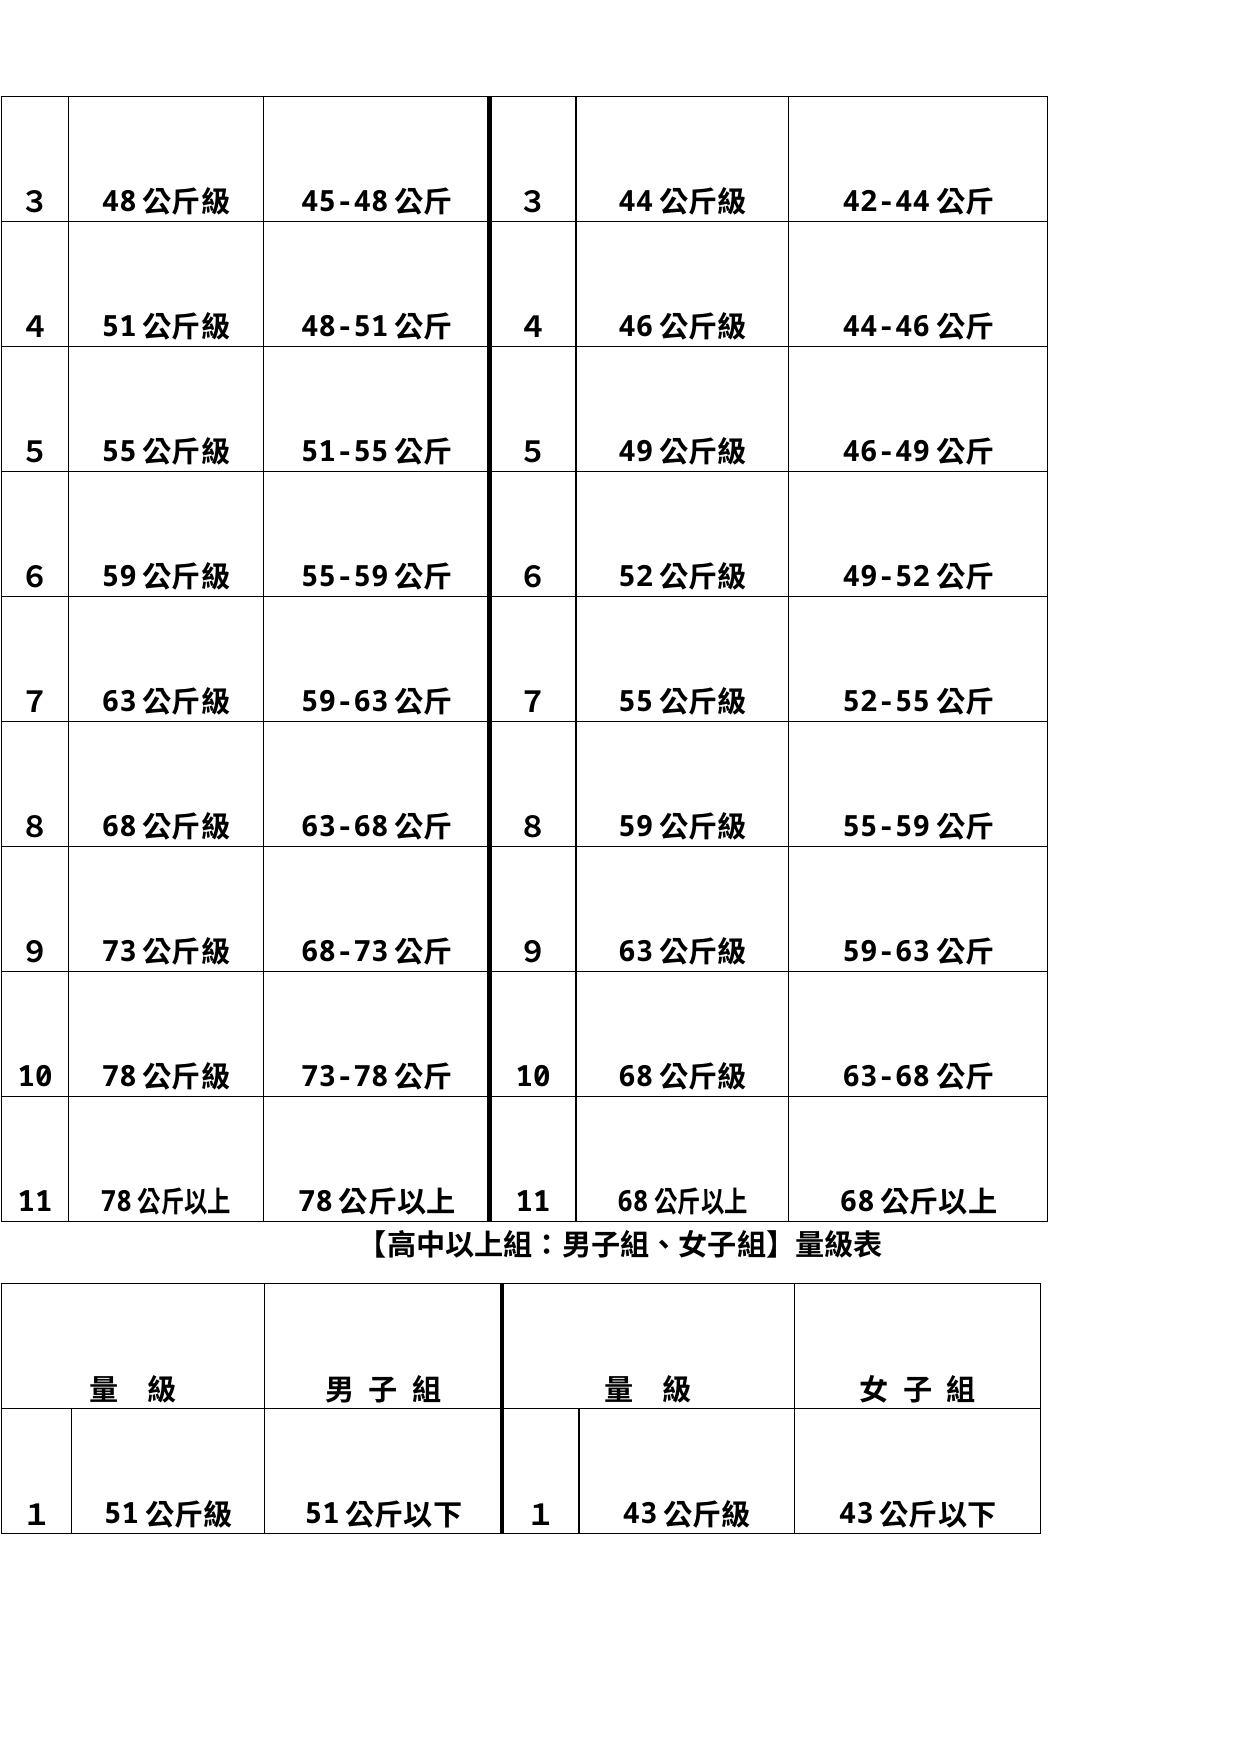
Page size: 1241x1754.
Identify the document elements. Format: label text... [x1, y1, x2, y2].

table_cell 51-55公斤 [264, 347, 487, 471]
table_cell 48公斤級 [69, 97, 263, 221]
table_header 女 子 組 [795, 1284, 1040, 1408]
table_cell 44公斤級 [577, 97, 788, 221]
table_cell 63公斤級 [69, 597, 263, 721]
table_cell 78公斤級 [69, 972, 263, 1096]
table_cell ８ [492, 722, 575, 846]
table_cell 73公斤級 [69, 847, 263, 971]
table_cell 68公斤以上 [789, 1097, 1047, 1221]
table_cell 59-63公斤 [789, 847, 1047, 971]
table_cell 10 [2, 972, 68, 1096]
table_header 男 子 組 [265, 1284, 500, 1408]
table_cell ３ [492, 97, 575, 221]
table_cell １ [504, 1409, 578, 1533]
table_cell 49公斤級 [577, 347, 788, 471]
table_cell 48-51公斤 [264, 222, 487, 346]
table_cell 10 [492, 972, 575, 1096]
table_cell 43公斤級 [580, 1409, 794, 1533]
table_cell 55公斤級 [69, 347, 263, 471]
table_cell 42-44公斤 [789, 97, 1047, 221]
table_cell ５ [492, 347, 575, 471]
table_cell 11 [492, 1097, 575, 1221]
table_cell 51公斤以下 [265, 1409, 500, 1533]
table_cell ９ [492, 847, 575, 971]
table_cell ７ [492, 597, 575, 721]
table_cell 68-73公斤 [264, 847, 487, 971]
table_cell ８ [2, 722, 68, 846]
table_cell ７ [2, 597, 68, 721]
table_cell 55公斤級 [577, 597, 788, 721]
table_cell 45-48公斤 [264, 97, 487, 221]
table_cell 78公斤以上 [264, 1097, 487, 1221]
table_cell 51公斤級 [72, 1409, 264, 1533]
table_cell 11 [2, 1097, 68, 1221]
table_cell ４ [2, 222, 68, 346]
table_cell 59-63公斤 [264, 597, 487, 721]
table_cell 63-68公斤 [789, 972, 1047, 1096]
table_cell ４ [492, 222, 575, 346]
table_cell ５ [2, 347, 68, 471]
table_cell 51公斤級 [69, 222, 263, 346]
table_cell 52-55公斤 [789, 597, 1047, 721]
table_cell ３ [2, 97, 68, 221]
table_cell 68公斤級 [577, 972, 788, 1096]
table_cell ６ [492, 472, 575, 596]
table_cell ６ [2, 472, 68, 596]
table_cell 55-59公斤 [264, 472, 487, 596]
table_header 量 級 [504, 1284, 794, 1408]
table_cell 68公斤級 [69, 722, 263, 846]
table_cell 63-68公斤 [264, 722, 487, 846]
table_header 量 級 [2, 1284, 264, 1408]
table_cell 44-46公斤 [789, 222, 1047, 346]
table_cell 59公斤級 [577, 722, 788, 846]
table_cell 68公斤以上 [577, 1097, 788, 1221]
text 【高中以上組：男子組、女子組】量級表 [89, 1222, 1152, 1264]
table_cell 55-59公斤 [789, 722, 1047, 846]
table_cell 78公斤以上 [69, 1097, 263, 1221]
table_cell 63公斤級 [577, 847, 788, 971]
table_cell 73-78公斤 [264, 972, 487, 1096]
table_cell ９ [2, 847, 68, 971]
table_cell 49-52公斤 [789, 472, 1047, 596]
table_cell 43公斤以下 [795, 1409, 1040, 1533]
table_cell 52公斤級 [577, 472, 788, 596]
table_cell １ [2, 1409, 71, 1533]
table_cell 59公斤級 [69, 472, 263, 596]
table_cell 46公斤級 [577, 222, 788, 346]
table_cell 46-49公斤 [789, 347, 1047, 471]
